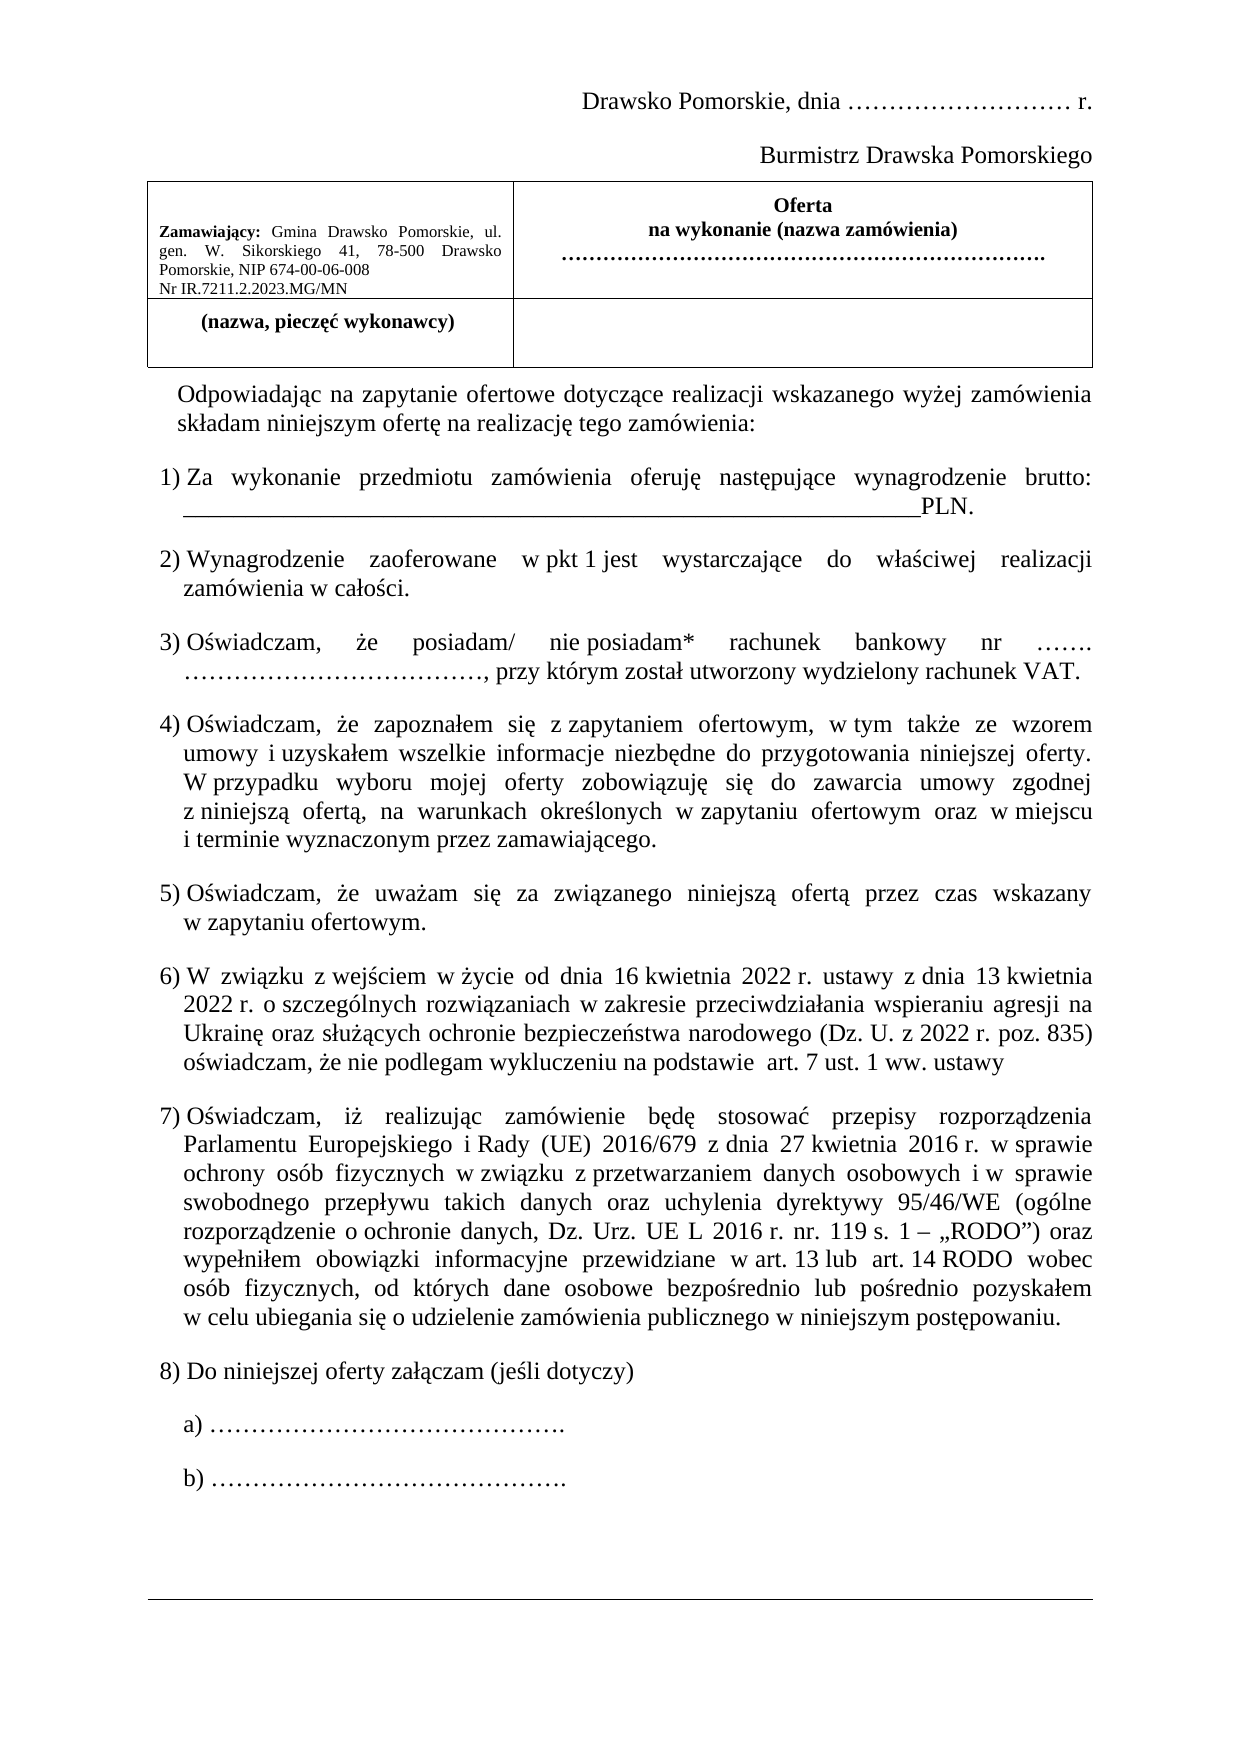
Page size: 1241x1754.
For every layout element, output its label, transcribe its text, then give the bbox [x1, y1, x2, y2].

text 2) Wynagrodzenie zaoferowane w pkt 1 jest wystarczające do właściwej realizacji zamówienia w całości. [159, 544, 1093, 602]
text 5) Oświadczam, że uważam się za związanego niniejszą ofertą przez czas wskazany w zapytaniu ofertowym. [159, 878, 1093, 936]
text 4) Oświadczam, że zapoznałem się z zapytaniem ofertowym, w tym także ze wzorem umowy i uzyskałem wszelkie informacje niezbędne do przygotowania niniejszej oferty. W przypadku wyboru mojej oferty zobowiązuję się do zawarcia umowy zgodnej z niniejszą ofertą, na warunkach określonych w zapytaniu ofertowym oraz w miejscu i terminie wyznaczonym przez zamawiającego. [159, 709, 1093, 853]
text Burmistrz Drawska Pomorskiego [177, 140, 1093, 169]
text 6) W związku z wejściem w życie od dnia 16 kwietnia 2022 r. ustawy z dnia 13 kwietnia 2022 r. o szczególnych rozwiązaniach w zakresie przeciwdziałania wspieraniu agresji na Ukrainę oraz służących ochronie bezpieczeństwa narodowego (Dz. U. z 2022 r. poz. 835) oświadczam, że nie podlegam wykluczeniu na podstawie art. 7 ust. 1 ww. ustawy [159, 961, 1093, 1076]
text 7) Oświadczam, iż realizując zamówienie będę stosować przepisy rozporządzenia Parlamentu Europejskiego i Rady (UE) 2016/679 z dnia 27 kwietnia 2016 r. w sprawie ochrony osób fizycznych w związku z przetwarzaniem danych osobowych i w sprawie swobodnego przepływu takich danych oraz uchylenia dyrektywy 95/46/WE (ogólne rozporządzenie o ochronie danych, Dz. Urz. UE L 2016 r. nr. 119 s. 1 – „RODO”) oraz wypełniłem obowiązki informacyjne przewidziane w art. 13 lub art. 14 RODO wobec osób fizycznych, od których dane osobowe bezpośrednio lub pośrednio pozyskałem w celu ubiegania się o udzielenie zamówienia publicznego w niniejszym postępowaniu. [159, 1101, 1093, 1331]
table_header Zamawiający: Gmina Drawsko Pomorskie, ul. gen. W. Sikorskiego 41, 78-500 Drawsko Pomorskie, NIP 674-00-06-008 Nr IR.7211.2.2023.MG/MN [148, 182, 513, 298]
table_header Oferta na wykonanie (nazwa zamówienia) ……………………………………………………………. [514, 182, 1092, 298]
table_cell (nazwa, pieczęć wykonawcy) [148, 299, 513, 367]
text b) ……………………………………. [183, 1463, 1093, 1492]
text 8) Do niniejszej oferty załączam (jeśli dotyczy) [159, 1356, 1093, 1384]
text 3) Oświadczam, że posiadam/ nie posiadam* rachunek bankowy nr …….………………………………, przy którym został utworzony wydzielony rachunek VAT. [159, 627, 1093, 684]
text 1) Za wykonanie przedmiotu zamówienia oferuję następujące wynagrodzenie brutto: ___________________________________________________________PLN. [159, 462, 1093, 519]
table_cell [514, 299, 1092, 367]
text a) ……………………………………. [183, 1409, 1093, 1438]
text Drawsko Pomorskie, dnia ……………………… r. [177, 86, 1093, 115]
text Odpowiadając na zapytanie ofertowe dotyczące realizacji wskazanego wyżej zamówienia składam niniejszym ofertę na realizację tego zamówienia: [177, 379, 1093, 437]
